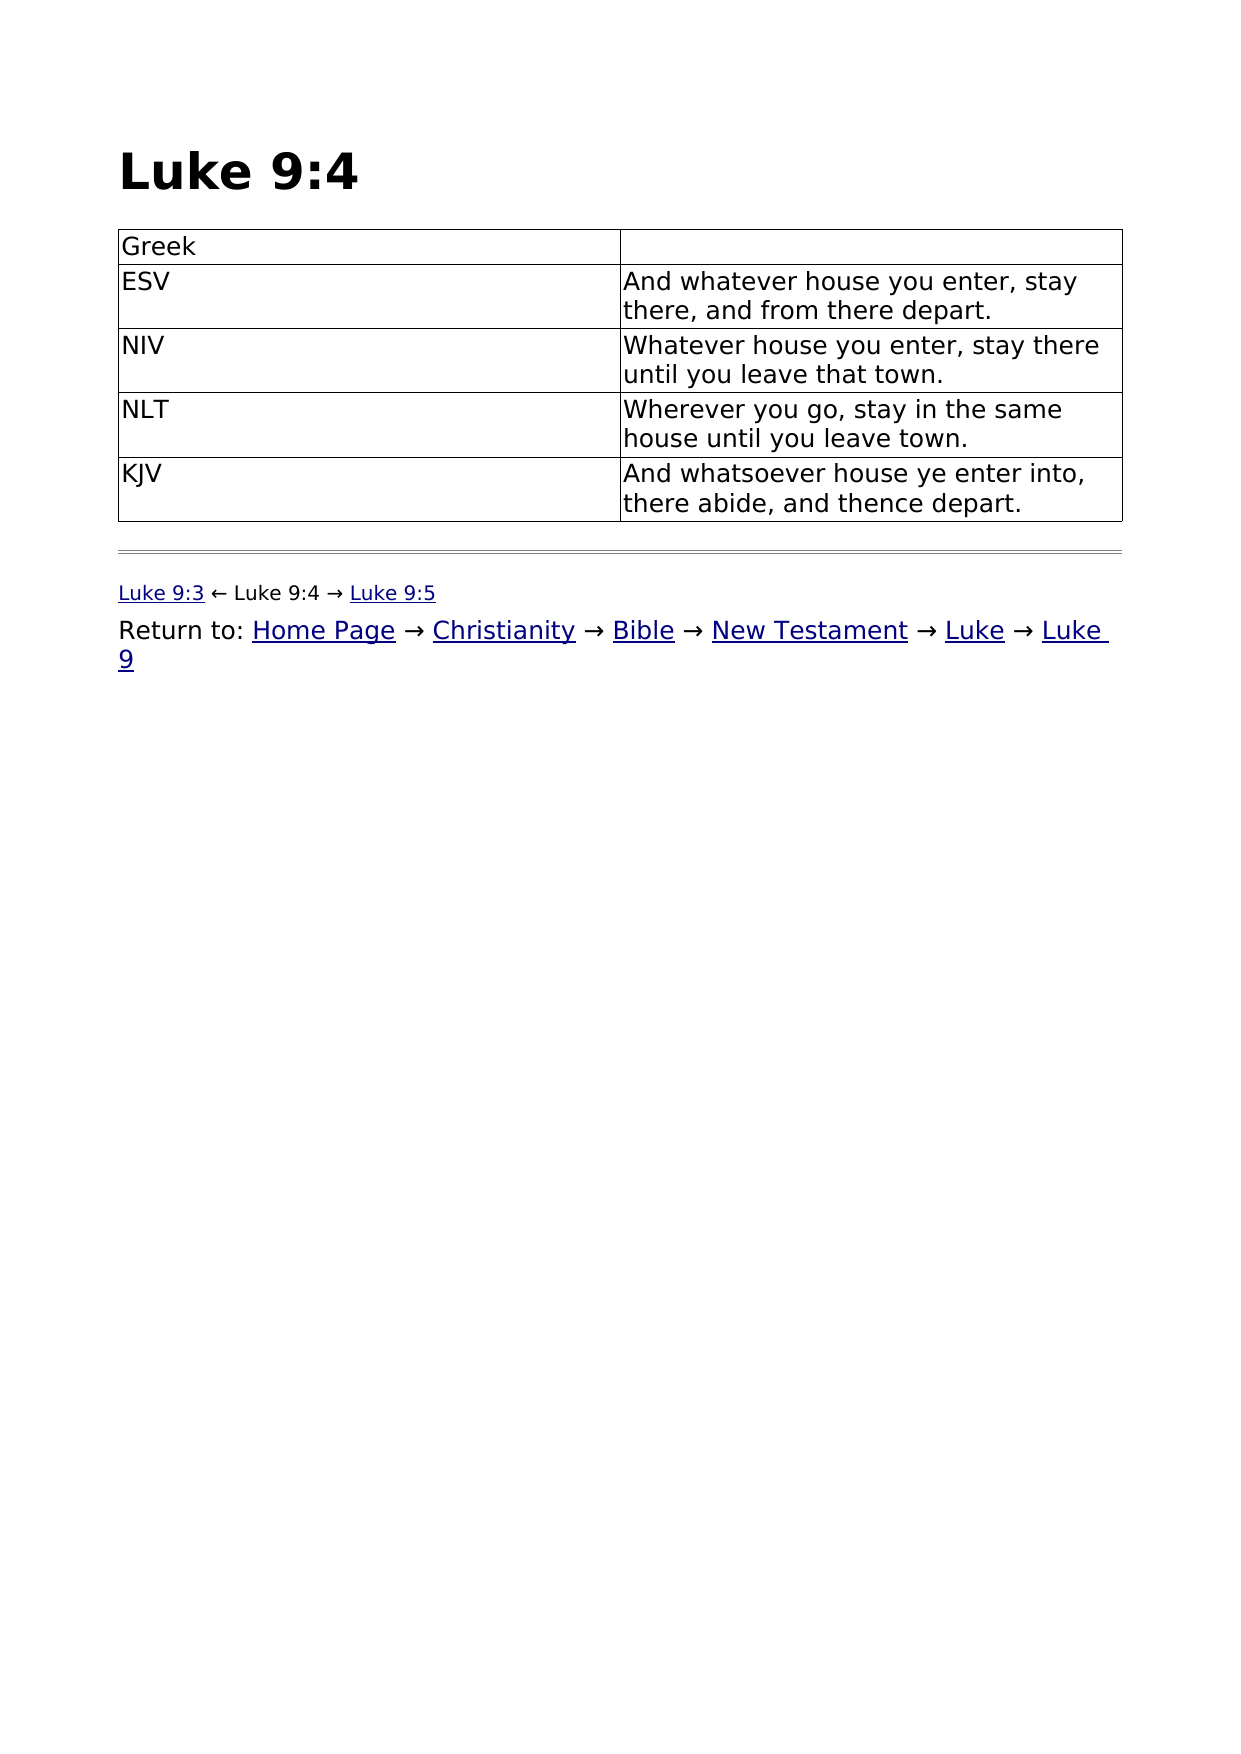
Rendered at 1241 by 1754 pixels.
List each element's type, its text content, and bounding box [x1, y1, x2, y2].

table_cell Wherever you go, stay in the same house until you leave town. [621, 393, 1122, 457]
table_header Greek [119, 230, 620, 264]
subtitle Luke 9:4 [118, 143, 1122, 201]
text Return to: Home Page → Christianity → Bible → New Testament → Luke → Luke 9 [118, 616, 1122, 674]
text Luke 9:3 ← Luke 9:4 → Luke 9:5 [118, 582, 1122, 616]
table_cell NLT [119, 393, 620, 457]
table_cell Whatever house you enter, stay there until you leave that town. [621, 329, 1122, 392]
table_cell And whatsoever house ye enter into, there abide, and thence depart. [621, 458, 1122, 521]
table_header [621, 230, 1122, 264]
table_cell And whatever house you enter, stay there, and from there depart. [621, 265, 1122, 328]
table_cell KJV [119, 458, 620, 521]
table_cell NIV [119, 329, 620, 392]
table_cell ESV [119, 265, 620, 328]
